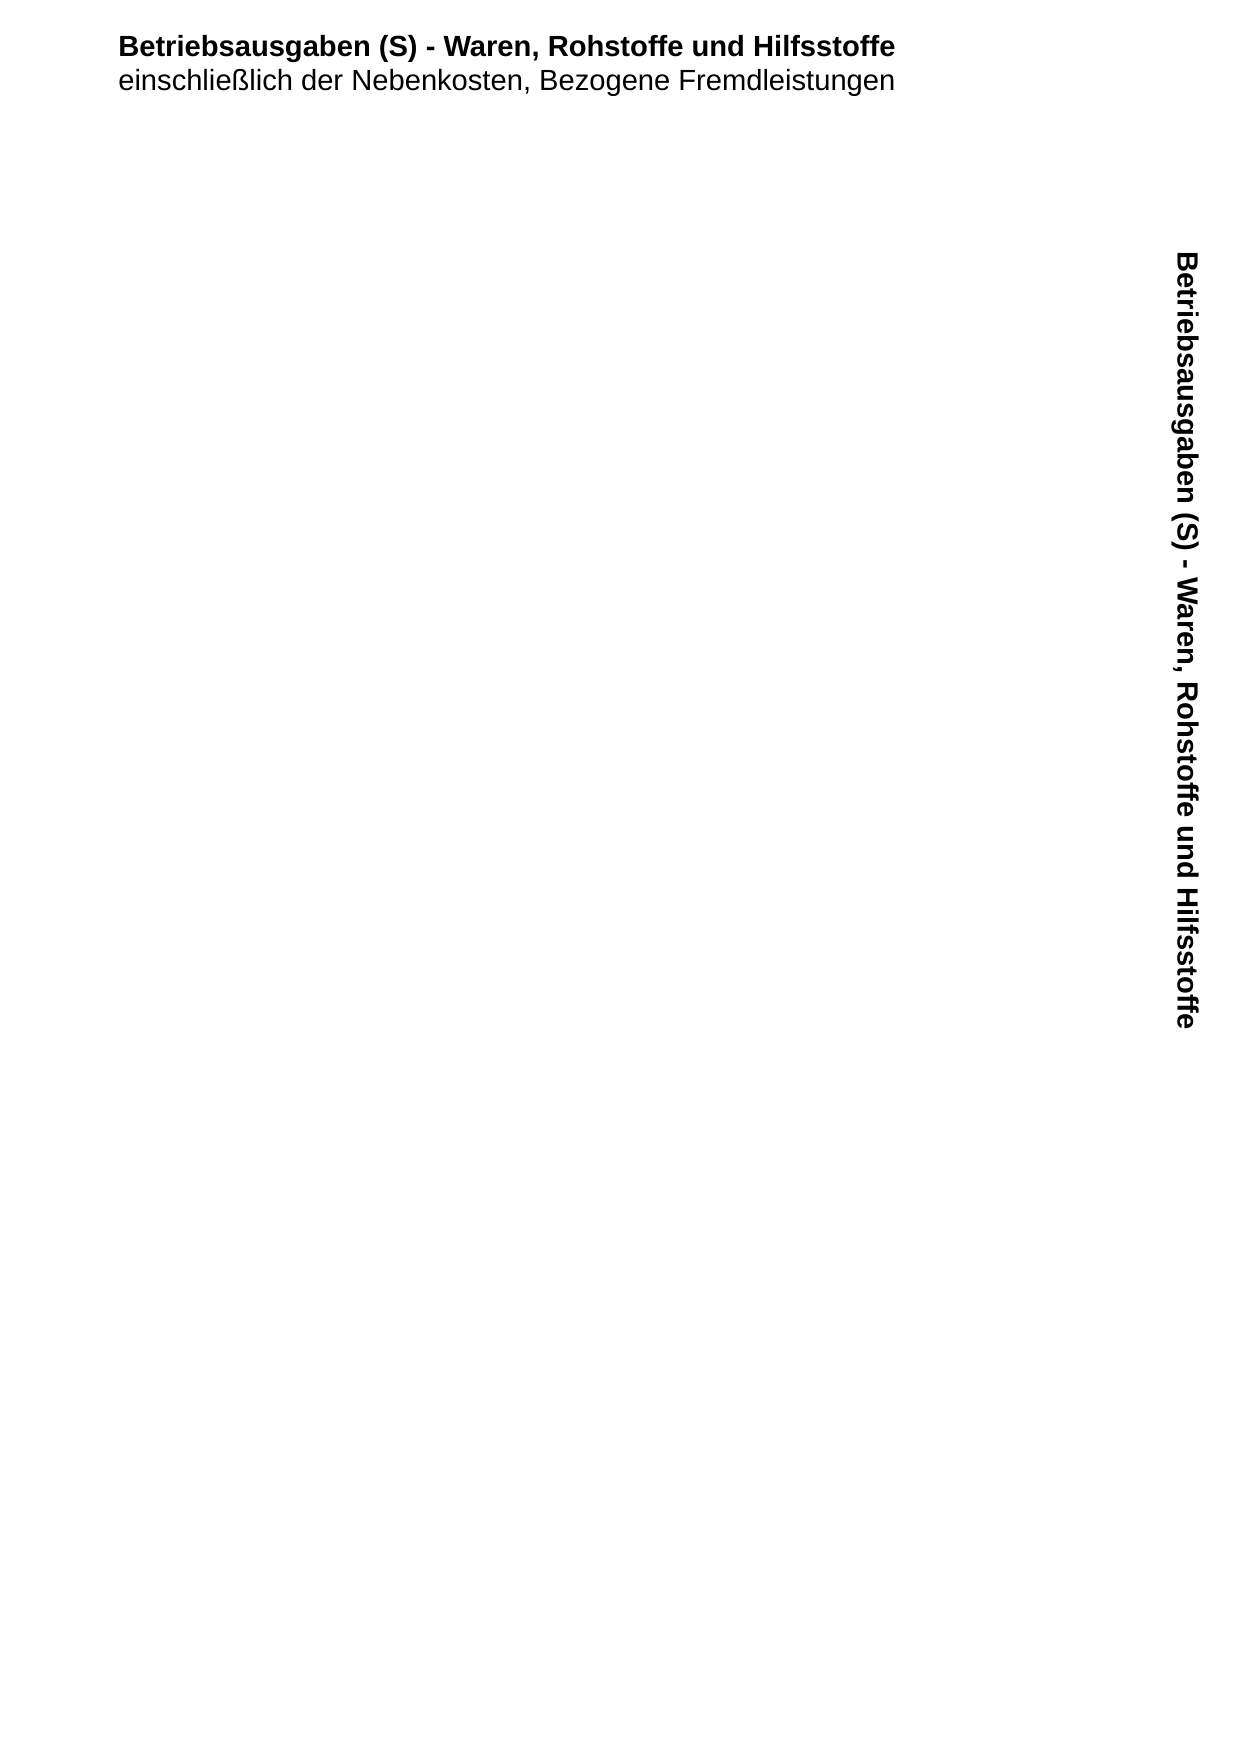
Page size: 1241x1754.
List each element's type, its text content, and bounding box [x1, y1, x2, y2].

text einschließlich der Nebenkosten, Bezogene Fremdleistungen [118, 63, 1211, 97]
text Betriebsausgaben (S) - Waren, Rohstoffe und Hilfsstoffe [118, 29, 1211, 63]
